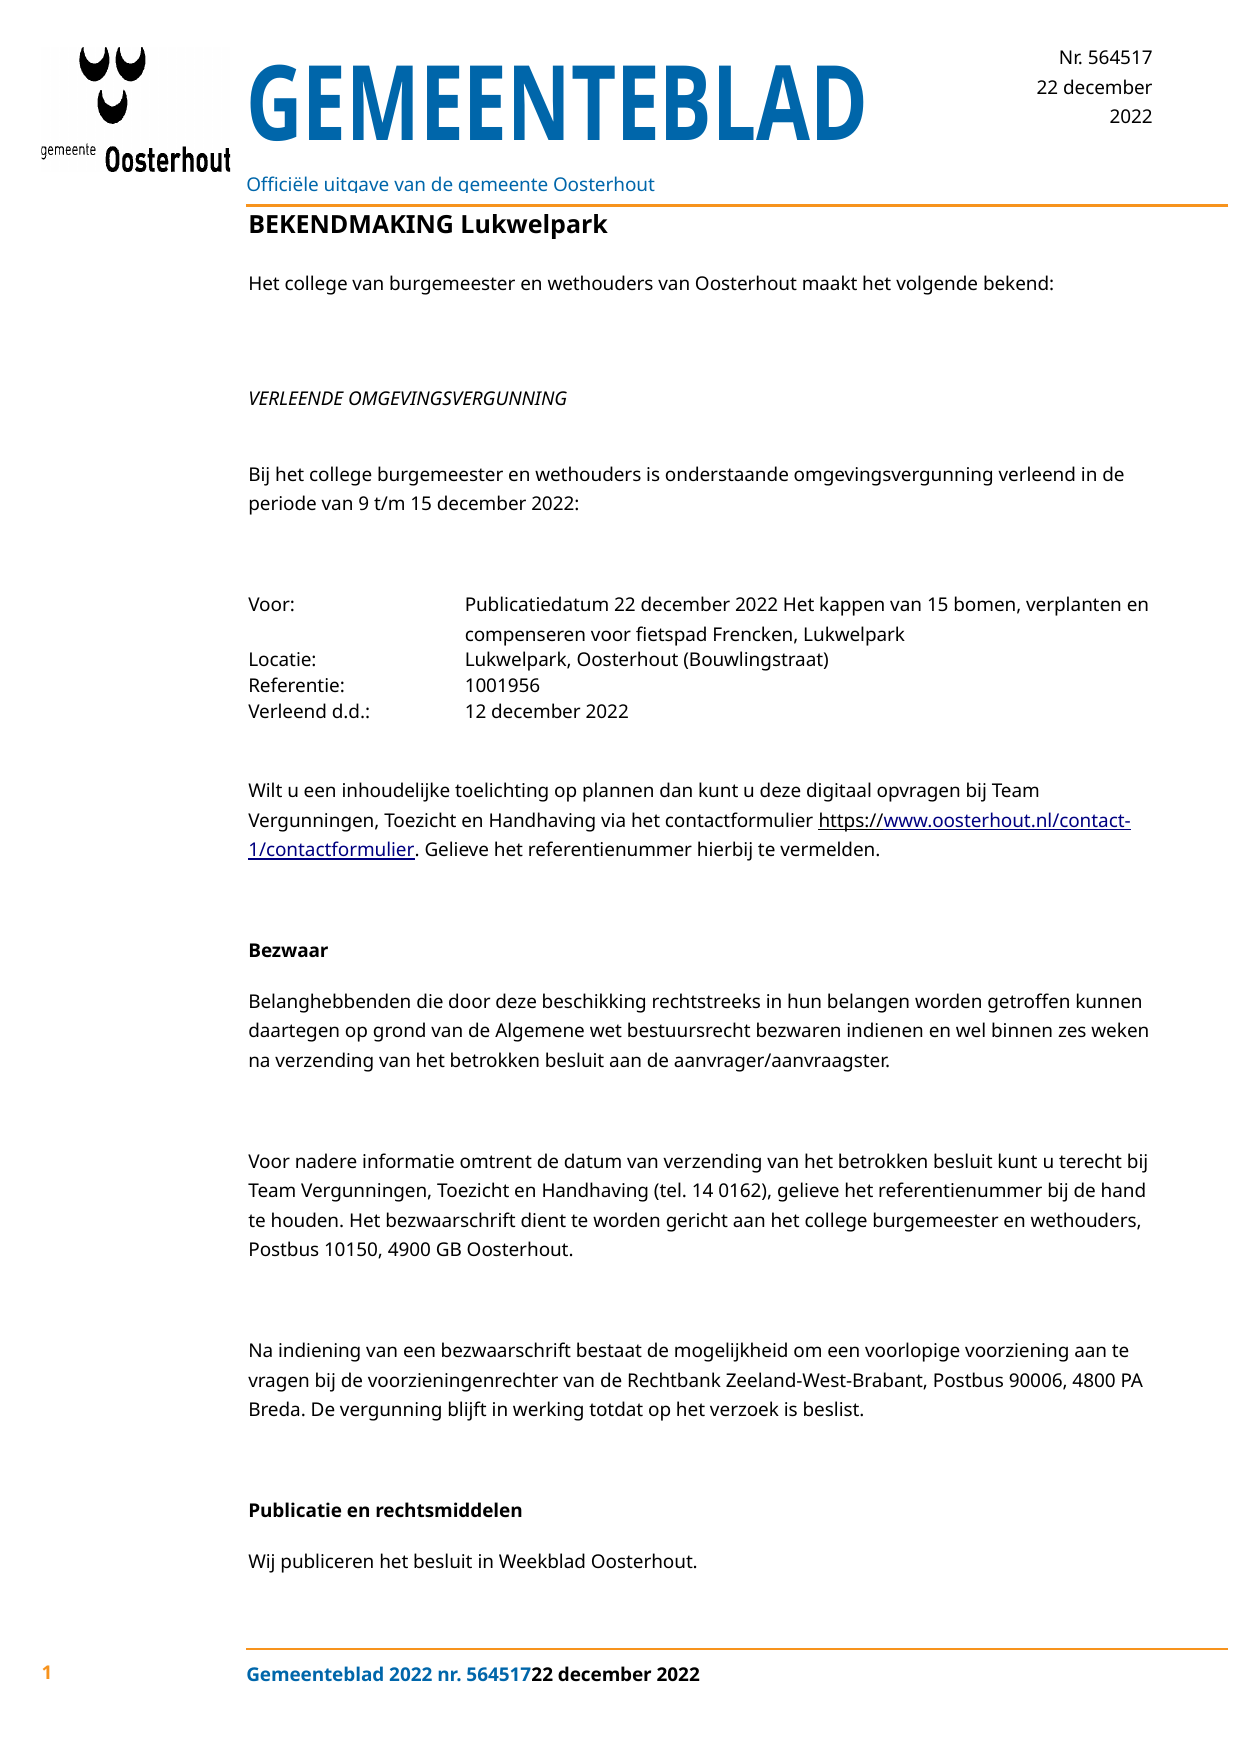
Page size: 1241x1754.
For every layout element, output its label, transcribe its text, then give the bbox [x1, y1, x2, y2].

table_cell Lukwelpark, Oosterhout (Bouwlingstraat) [465, 647, 1152, 672]
text Bij het college burgemeester en wethouders is onderstaande omgevingsvergunning verleend in de periode van 9 t/m 15 december 2022: [248, 461, 1152, 516]
text Na indiening van een bezwaarschrift bestaat de mogelijkheid om een voorlopige voorziening aan te vragen bij de voorzieningenrechter van de Rechtbank Zeeland-West-Brabant, Postbus 90006, 4800 PA Breda. De vergunning blijft in werking totdat op het verzoek is beslist. [248, 1337, 1152, 1422]
text Wilt u een inhoudelijke toelichting op plannen dan kunt u deze digitaal opvragen bij Team Vergunningen, Toezicht en Handhaving via het contactformulier https://www.oosterhout.nl/contact-1/contactformulier. Gelieve het referentienummer hierbij te vermelden. [248, 777, 1152, 862]
table_cell Referentie: [248, 673, 464, 698]
table_cell 12 december 2022 [465, 698, 1152, 724]
table_cell Verleend d.d.: [248, 698, 464, 724]
text BEKENDMAKING Lukwelpark [248, 207, 1152, 241]
text Bezwaar [248, 937, 1152, 963]
table_cell 1001956 [465, 673, 1152, 698]
text Publicatie en rechtsmiddelen [248, 1497, 1152, 1523]
text Belanghebbenden die door deze beschikking rechtstreeks in hun belangen worden getroffen kunnen daartegen op grond van de Algemene wet bestuursrecht bezwaren indienen en wel binnen zes weken na verzending van het betrokken besluit aan de aanvrager/aanvraagster. [248, 988, 1152, 1073]
table_header Publicatiedatum 22 december 2022 Het kappen van 15 bomen, verplanten en compenseren voor fietspad Frencken, Lukwelpark [465, 591, 1152, 647]
table_header Voor: [248, 591, 464, 647]
text Het college van burgemeester en wethouders van Oosterhout maakt het volgende bekend: [248, 270, 1152, 296]
text Wij publiceren het besluit in Weekblad Oosterhout. [248, 1548, 1152, 1574]
picture [41, 47, 231, 172]
text VERLEENDE OMGEVINGSVERGUNNING [248, 385, 1152, 410]
table_cell Locatie: [248, 647, 464, 672]
text Voor nadere informatie omtrent de datum van verzending van het betrokken besluit kunt u terecht bij Team Vergunningen, Toezicht en Handhaving (tel. 14 0162), gelieve het referentienummer bij de hand te houden. Het bezwaarschrift dient te worden gericht aan het college burgemeester en wethouders, Postbus 10150, 4900 GB Oosterhout. [248, 1148, 1152, 1262]
